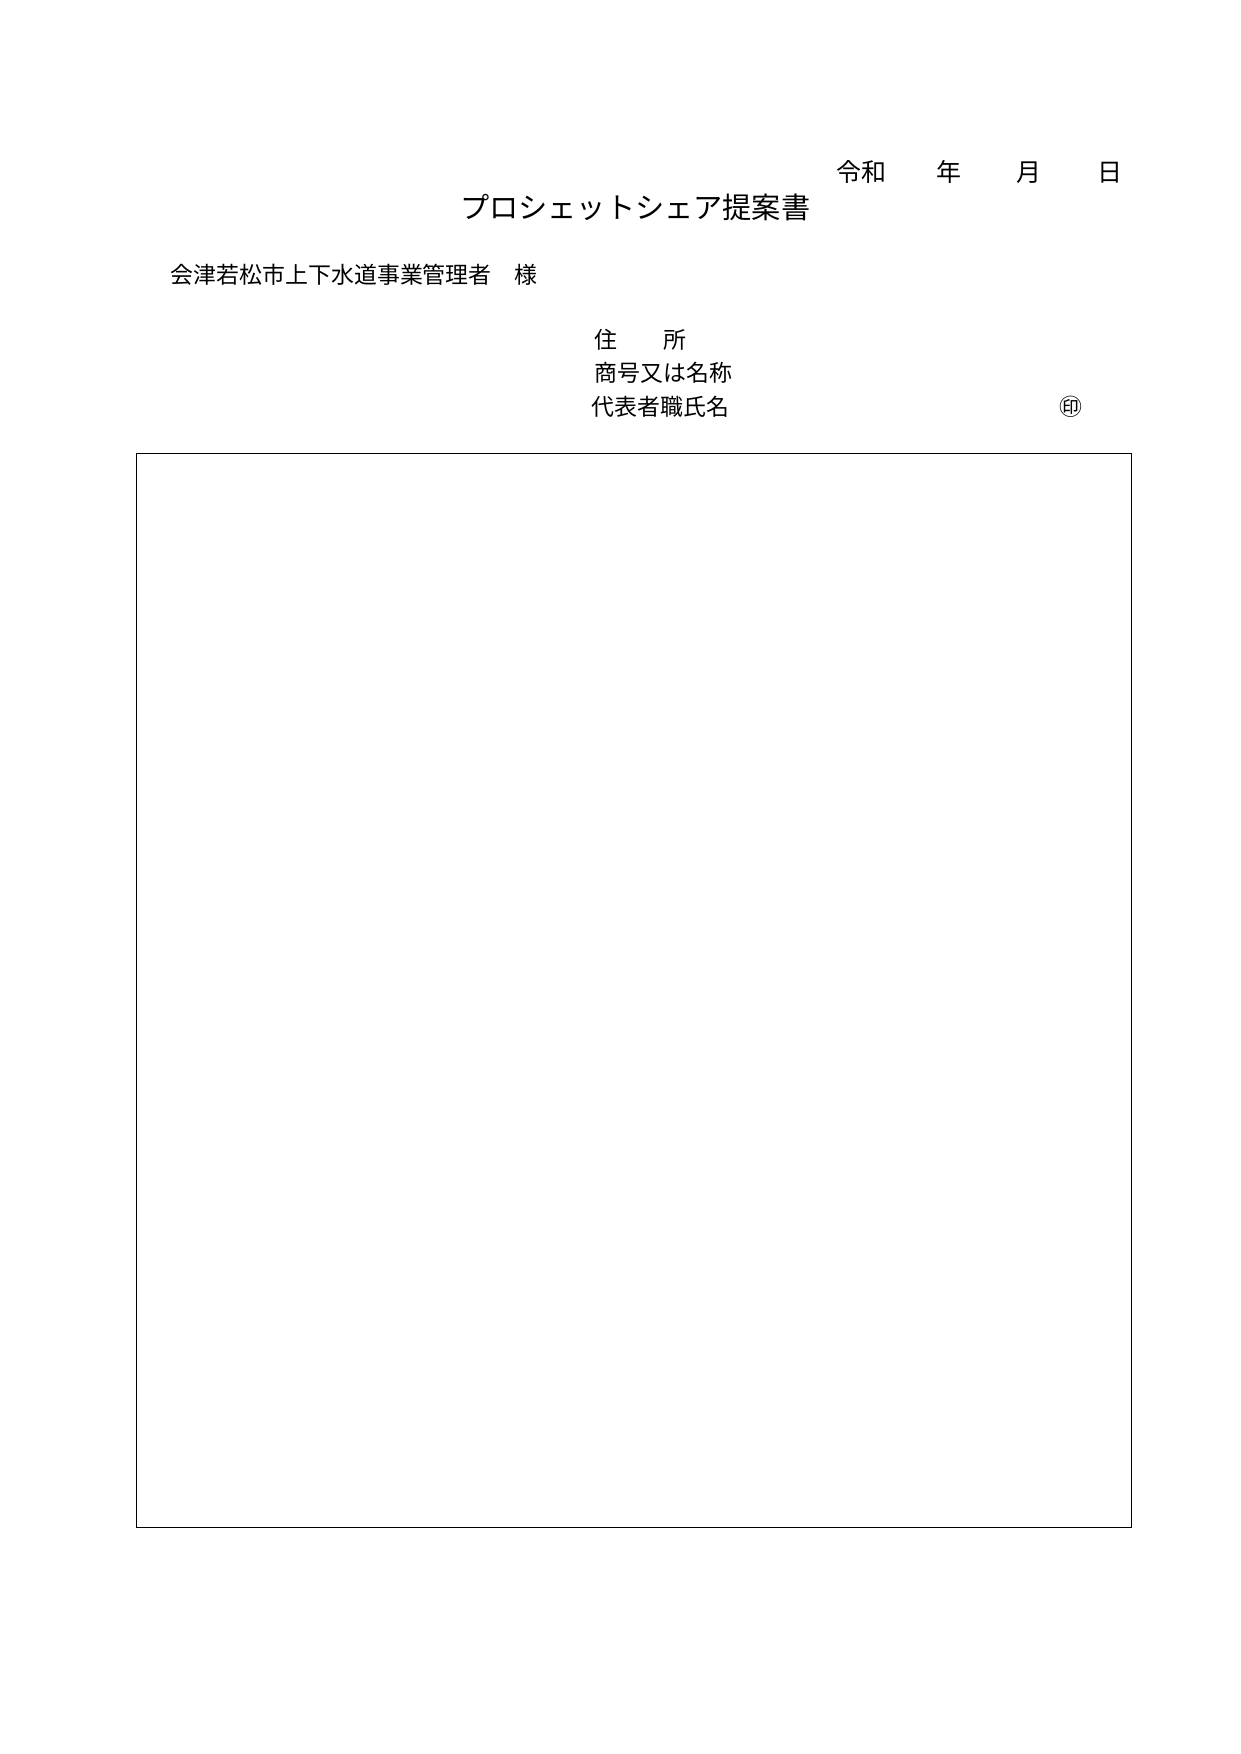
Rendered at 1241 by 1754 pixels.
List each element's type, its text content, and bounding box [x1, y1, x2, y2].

text 住所 [148, 322, 1122, 355]
text 令和 年 月 日 [148, 152, 1122, 188]
text 商号又は名称 [148, 355, 1122, 388]
table_header [137, 454, 1131, 1527]
text 代表者職氏名 ㊞ [522, 388, 1122, 422]
text 会津若松市上下水道事業管理者 様 [148, 257, 1122, 291]
text プロシェットシェア提案書 [148, 188, 1122, 226]
